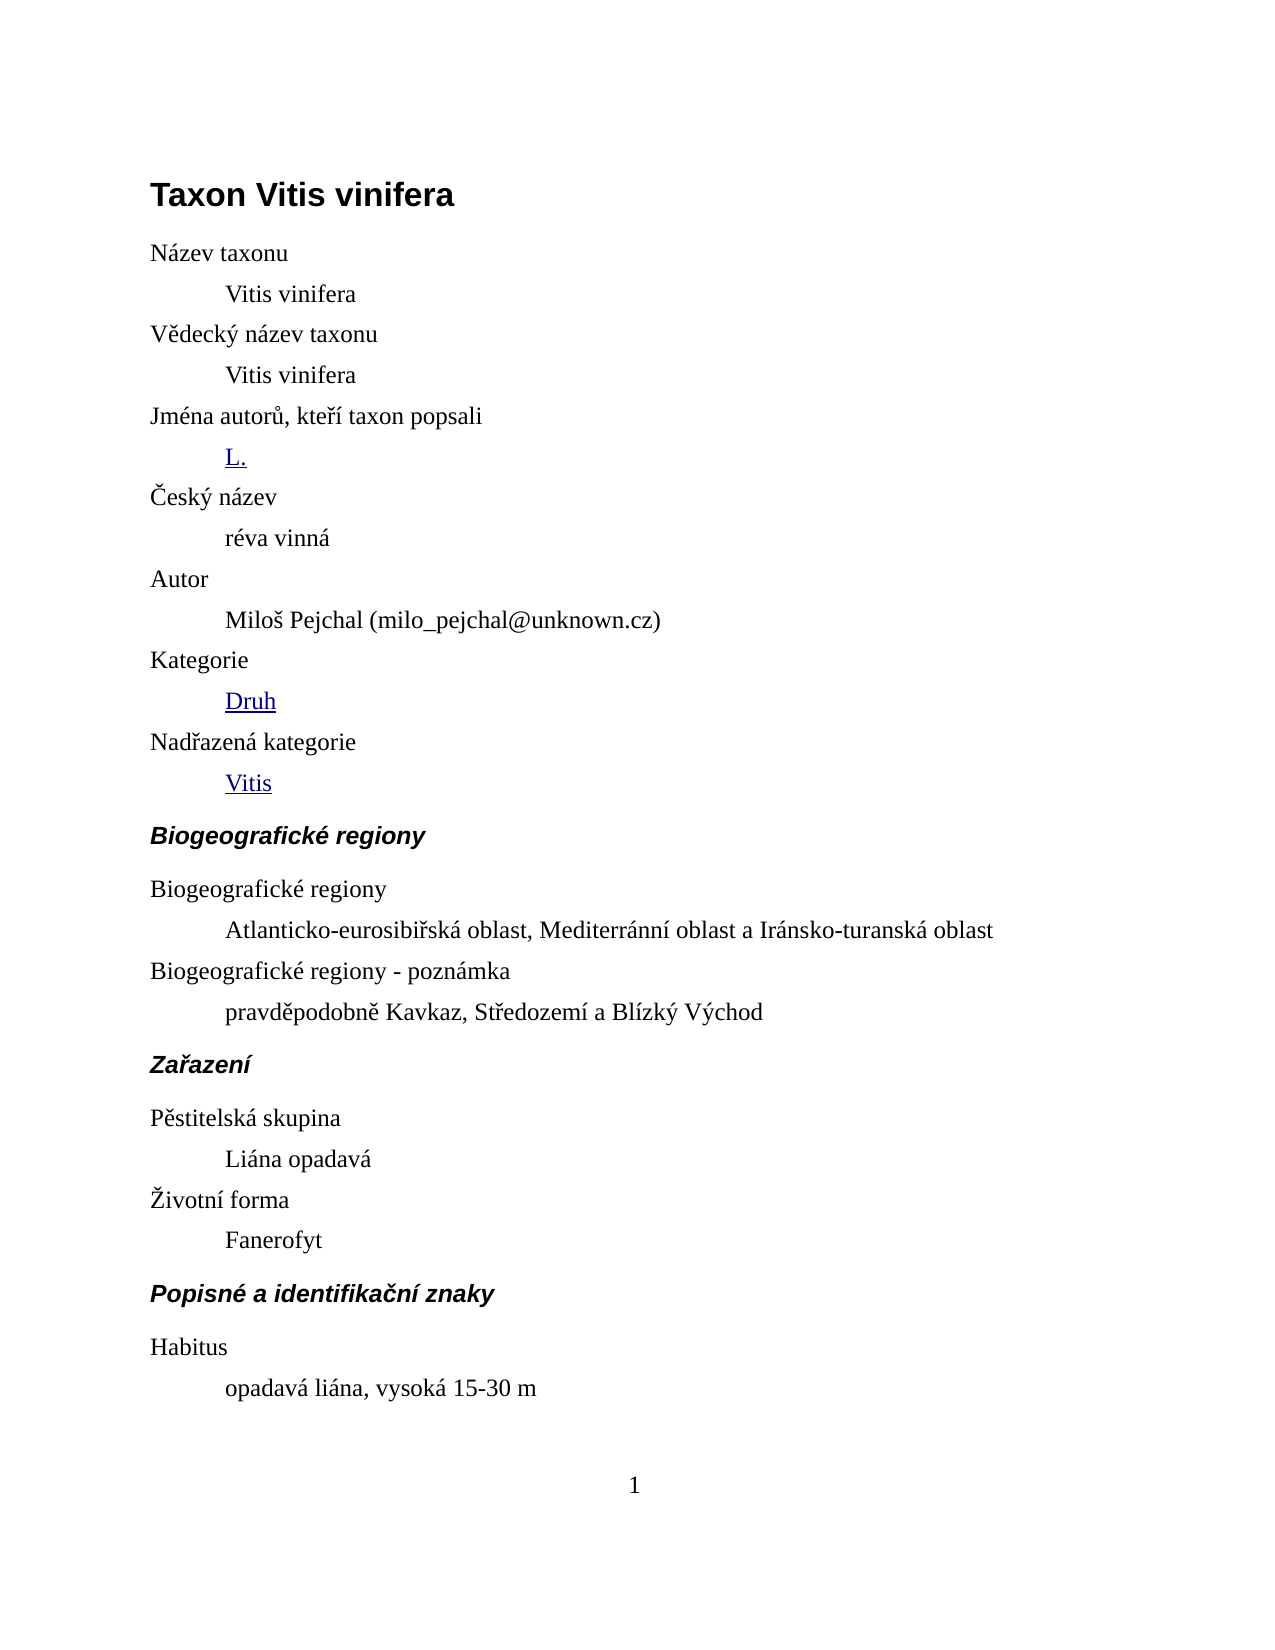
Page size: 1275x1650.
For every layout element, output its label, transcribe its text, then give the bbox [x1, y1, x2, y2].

text Fanerofyt [225, 1226, 1125, 1254]
text Miloš Pejchal (milo_pejchal@unknown.cz) [225, 605, 1125, 633]
text réva vinná [225, 523, 1125, 552]
subtitle Taxon Vitis vinifera [150, 175, 1125, 214]
text Biogeografické regiony [150, 874, 1125, 903]
text Nadřazená kategorie [150, 727, 1125, 756]
text Druh [225, 686, 1125, 715]
subtitle Biogeografické regiony [150, 821, 1125, 850]
text Autor [150, 564, 1125, 593]
text Pěstitelská skupina [150, 1103, 1125, 1132]
text Habitus [150, 1332, 1125, 1361]
text opadavá liána, vysoká 15-30 m [225, 1373, 1125, 1402]
text Životní forma [150, 1185, 1125, 1213]
text Liána opadavá [225, 1144, 1125, 1173]
text Vědecký název taxonu [150, 319, 1125, 348]
text Kategorie [150, 645, 1125, 674]
text L. [225, 442, 1125, 471]
subtitle Popisné a identifikační znaky [150, 1279, 1125, 1308]
text Český název [150, 482, 1125, 511]
text Vitis vinifera [225, 360, 1125, 389]
text Biogeografické regiony - poznámka [150, 956, 1125, 984]
text Vitis vinifera [225, 279, 1125, 308]
text Vitis [225, 768, 1125, 796]
text Název taxonu [150, 238, 1125, 267]
text pravděpodobně Kavkaz, Středozemí a Blízký Východ [225, 997, 1125, 1025]
text Jména autorů, kteří taxon popsali [150, 401, 1125, 430]
subtitle Zařazení [150, 1050, 1125, 1079]
text Atlanticko-eurosibiřská oblast, Mediterránní oblast a Iránsko-turanská oblast [225, 915, 1125, 944]
